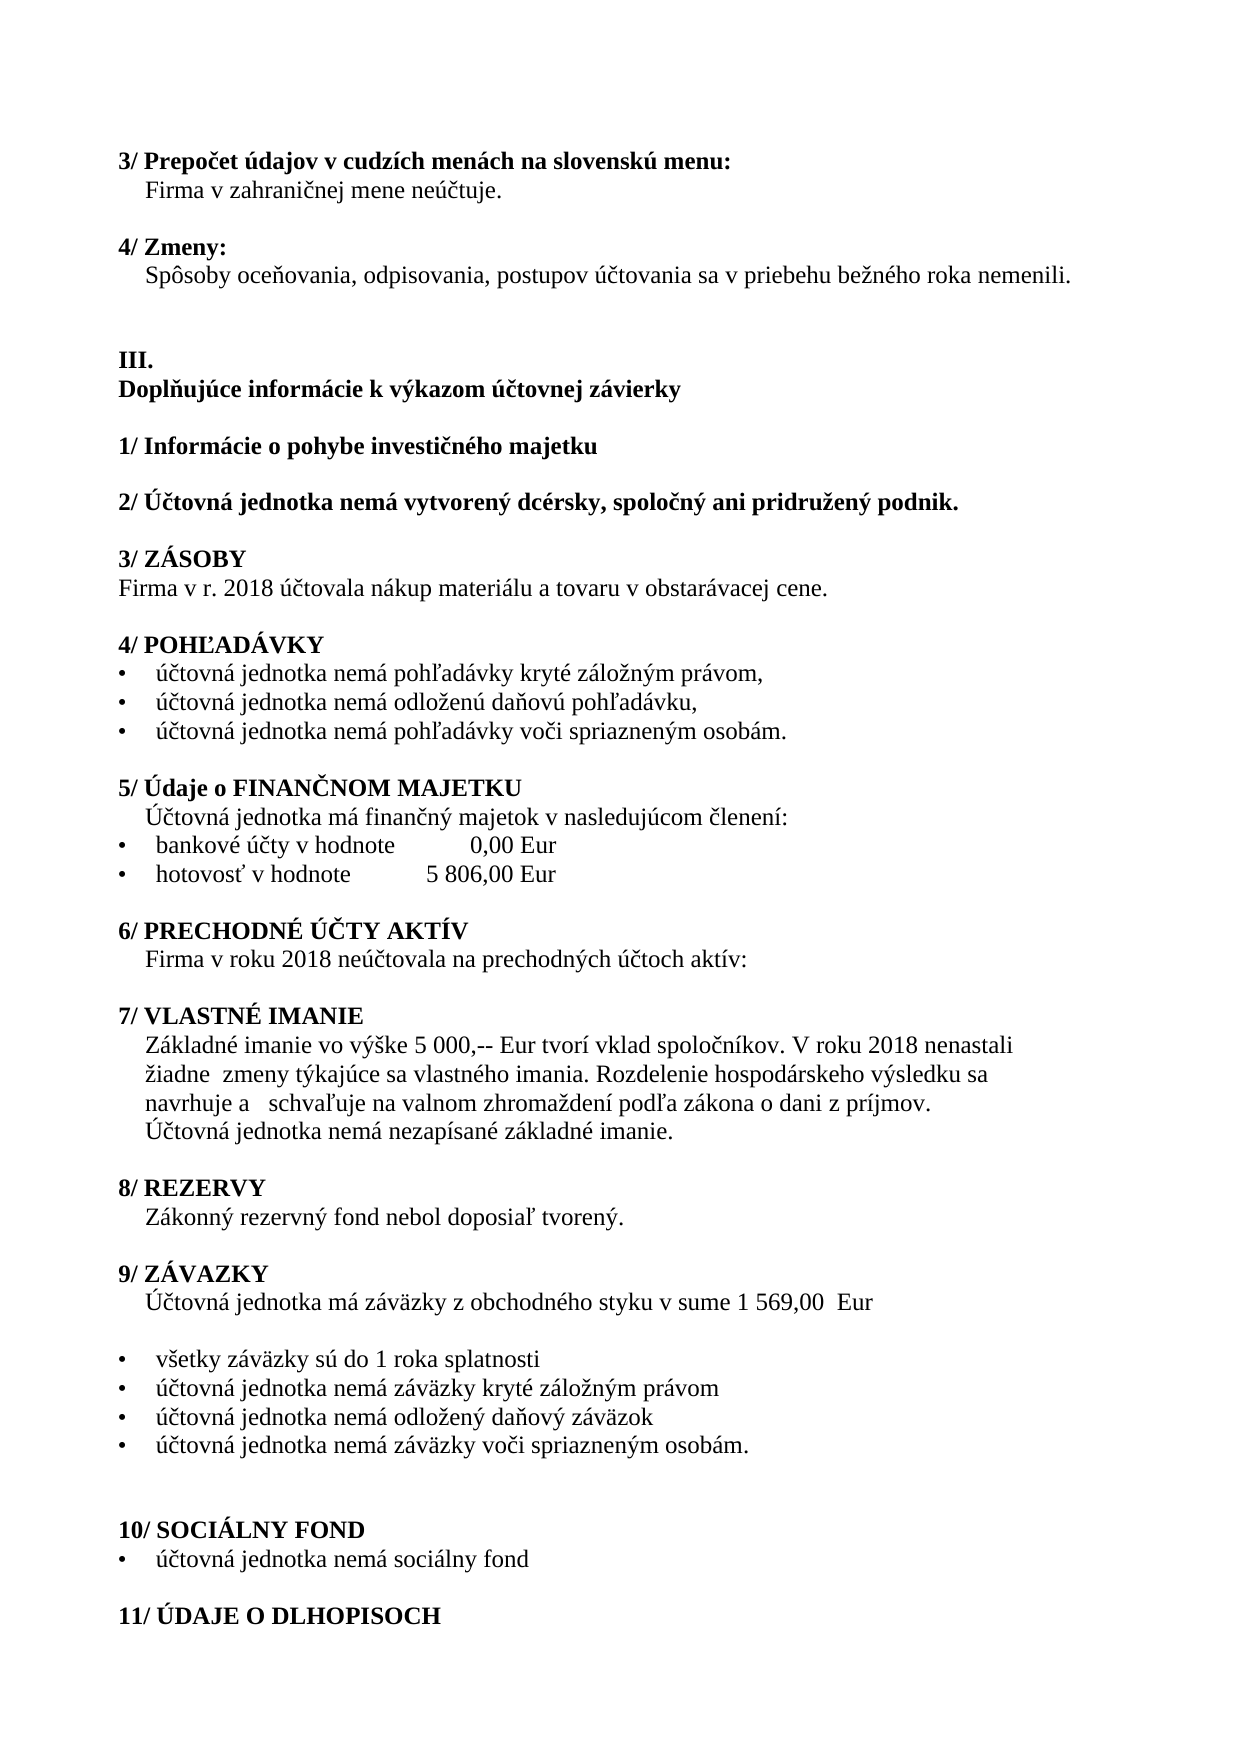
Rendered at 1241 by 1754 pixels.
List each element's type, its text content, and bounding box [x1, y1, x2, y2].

list účtovná jednotka nemá sociálny fond [81, 1544, 1122, 1573]
text 11/ ÚDAJE O DLHOPISOCH [118, 1601, 1122, 1629]
text Účtovná jednotka nemá nezapísané základné imanie. [118, 1116, 1122, 1145]
list bankové účty v hodnote 0,00 Eur [81, 830, 1122, 859]
list hotovosť v hodnote 5 806,00 Eur [81, 859, 1122, 888]
text Spôsoby oceňovania, odpisovania, postupov účtovania sa v priebehu bežného roka nemenili. [118, 260, 1122, 289]
list účtovná jednotka nemá záväzky voči spriazneným osobám. [81, 1430, 1122, 1459]
text Základné imanie vo výške 5 000,-- Eur tvorí vklad spoločníkov. V roku 2018 nenastali žiadne zmeny týkajúce sa vlastného imania. Rozdelenie hospodárskeho výsledku sa navrhuje a schvaľuje na valnom zhromaždení podľa zákona o dani z príjmov. [118, 1030, 1122, 1116]
text 4/ POHĽADÁVKY [118, 630, 1122, 658]
list účtovná jednotka nemá pohľadávky voči spriazneným osobám. [81, 716, 1122, 745]
text 4/ Zmeny: [118, 232, 1122, 260]
text 6/ PRECHODNÉ ÚČTY AKTÍV [118, 916, 1122, 944]
text III. [118, 345, 1122, 374]
text 3/ ZÁSOBY [118, 544, 1122, 573]
list účtovná jednotka nemá pohľadávky kryté záložným právom, [81, 658, 1122, 687]
list účtovná jednotka nemá odložený daňový záväzok [81, 1402, 1122, 1430]
text 8/ REZERVY [118, 1173, 1122, 1202]
text 10/ SOCIÁLNY FOND [118, 1515, 1122, 1544]
text 5/ Údaje o FINANČNOM MAJETKU [118, 773, 1122, 802]
text Zákonný rezervný fond nebol doposiaľ tvorený. [118, 1202, 1122, 1231]
list účtovná jednotka nemá odloženú daňovú pohľadávku, [81, 687, 1122, 716]
text 7/ VLASTNÉ IMANIE [118, 1001, 1122, 1030]
text 9/ ZÁVAZKY [118, 1259, 1122, 1287]
text Firma v zahraničnej mene neúčtuje. [118, 175, 1122, 204]
list všetky záväzky sú do 1 roka splatnosti [81, 1344, 1122, 1373]
text Účtovná jednotka má záväzky z obchodného styku v sume 1 569,00 Eur [118, 1287, 1122, 1316]
text Účtovná jednotka má finančný majetok v nasledujúcom členení: [118, 802, 1122, 830]
text 1/ Informácie o pohybe investičného majetku [118, 431, 1122, 459]
text Firma v roku 2018 neúčtovala na prechodných účtoch aktív: [118, 944, 1122, 973]
text Doplňujúce informácie k výkazom účtovnej závierky [118, 374, 1122, 403]
list účtovná jednotka nemá záväzky kryté záložným právom [81, 1373, 1122, 1402]
text Firma v r. 2018 účtovala nákup materiálu a tovaru v obstarávacej cene. [118, 573, 1122, 602]
text 3/ Prepočet údajov v cudzích menách na slovenskú menu: [118, 146, 1122, 175]
text 2/ Účtovná jednotka nemá vytvorený dcérsky, spoločný ani pridružený podnik. [118, 487, 1122, 516]
